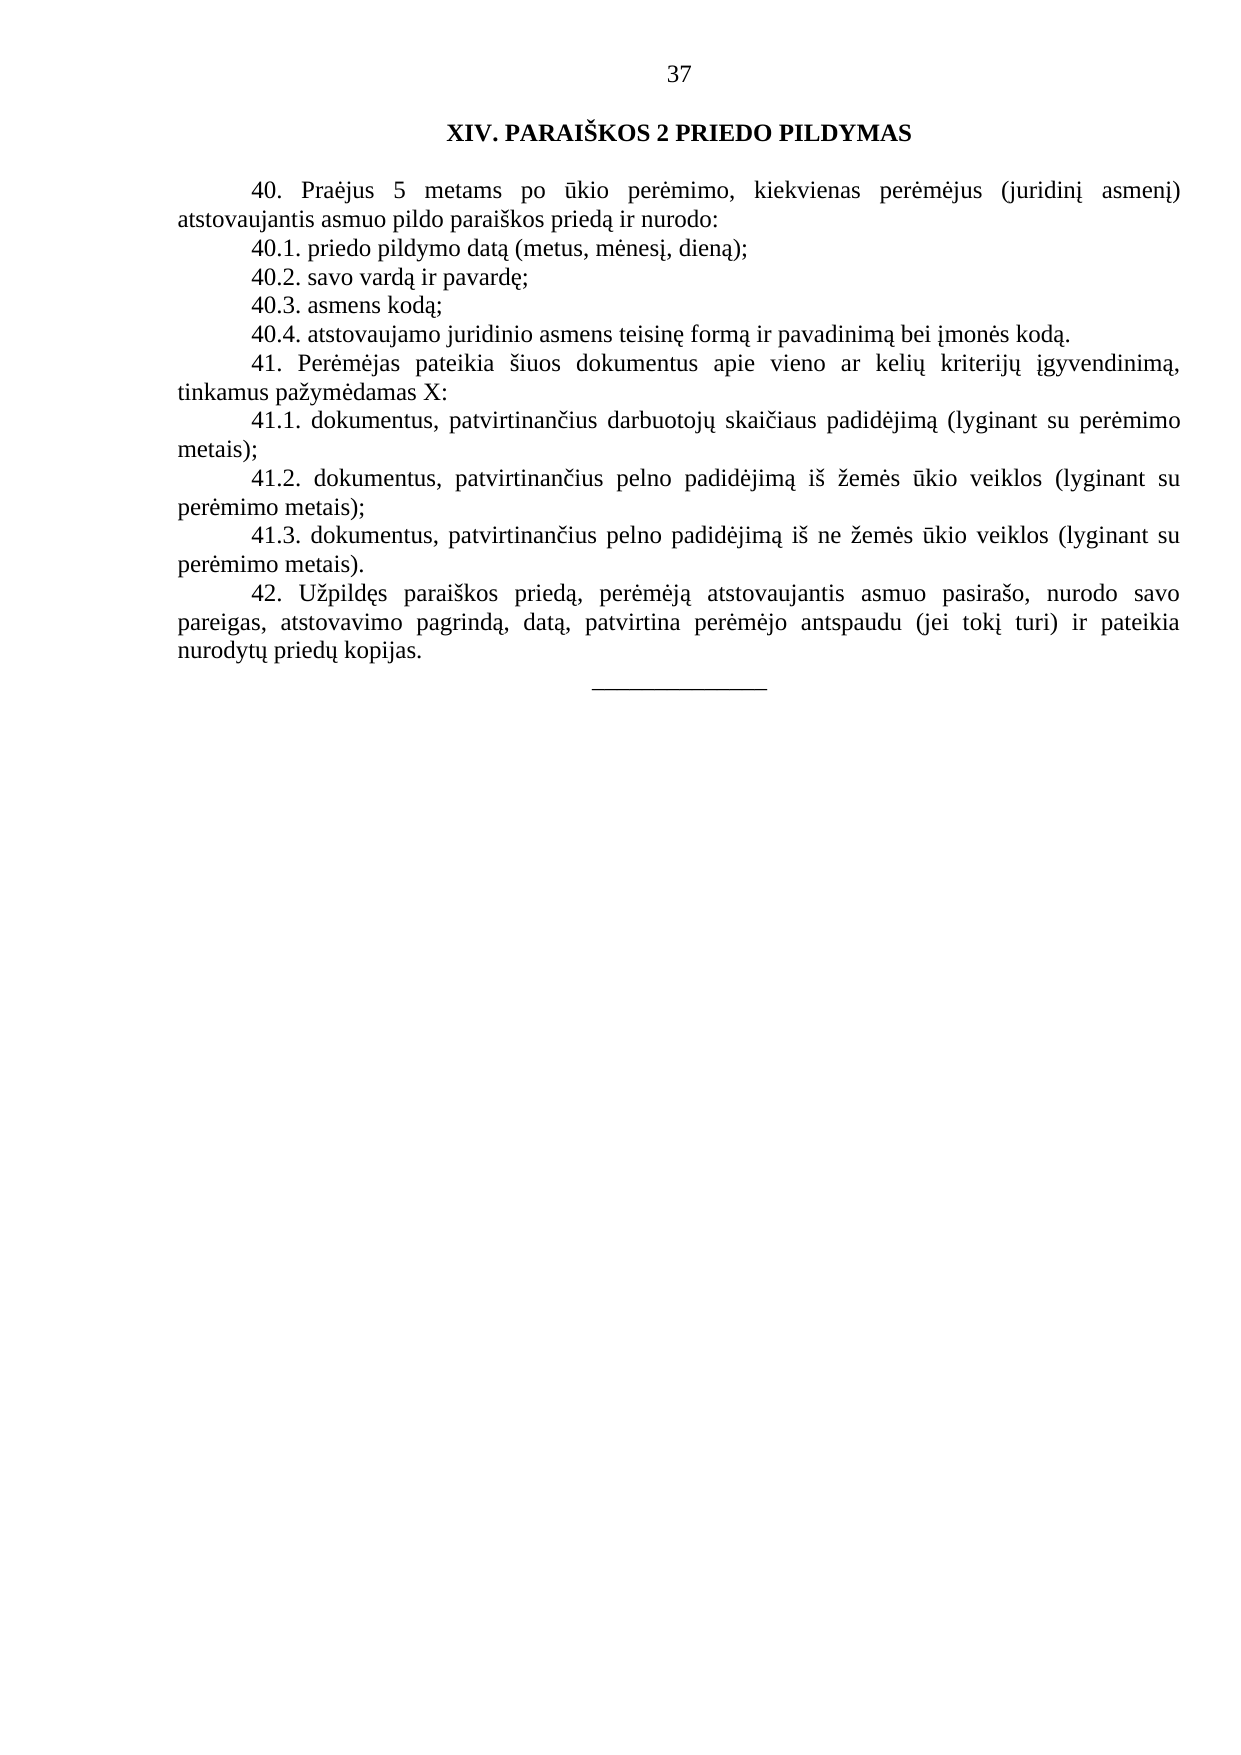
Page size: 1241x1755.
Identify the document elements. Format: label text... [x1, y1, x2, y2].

text 40. Praėjus 5 metams po ūkio perėmimo, kiekvienas perėmėjus (juridinį asmenį) atstovaujantis asmuo pildo paraiškos priedą ir nurodo: [177, 176, 1181, 233]
text 40.4. atstovaujamo juridinio asmens teisinę formą ir pavadinimą bei įmonės kodą. [177, 319, 1181, 348]
text 41. Perėmėjas pateikia šiuos dokumentus apie vieno ar kelių kriterijų įgyvendinimą, tinkamus pažymėdamas X: [177, 348, 1181, 406]
text 40.3. asmens kodą; [177, 291, 1181, 319]
text 41.2. dokumentus, patvirtinančius pelno padidėjimą iš žemės ūkio veiklos (lyginant su perėmimo metais); [177, 463, 1181, 521]
text 41.1. dokumentus, patvirtinančius darbuotojų skaičiaus padidėjimą (lyginant su perėmimo metais); [177, 406, 1181, 463]
text 40.2. savo vardą ir pavardę; [177, 262, 1181, 291]
text 42. Užpildęs paraiškos priedą, perėmėją atstovaujantis asmuo pasirašo, nurodo savo pareigas, atstovavimo pagrindą, datą, patvirtina perėmėjo antspaudu (jei tokį turi) ir pateikia nurodytų priedų kopijas. [177, 578, 1181, 664]
text 41.3. dokumentus, patvirtinančius pelno padidėjimą iš ne žemės ūkio veiklos (lyginant su perėmimo metais). [177, 521, 1181, 578]
text XIV. PARAIŠKOS 2 PRIEDO PILDYMAS [177, 118, 1181, 147]
text ______________ [177, 664, 1181, 693]
text 40.1. priedo pildymo datą (metus, mėnesį, dieną); [177, 233, 1181, 262]
